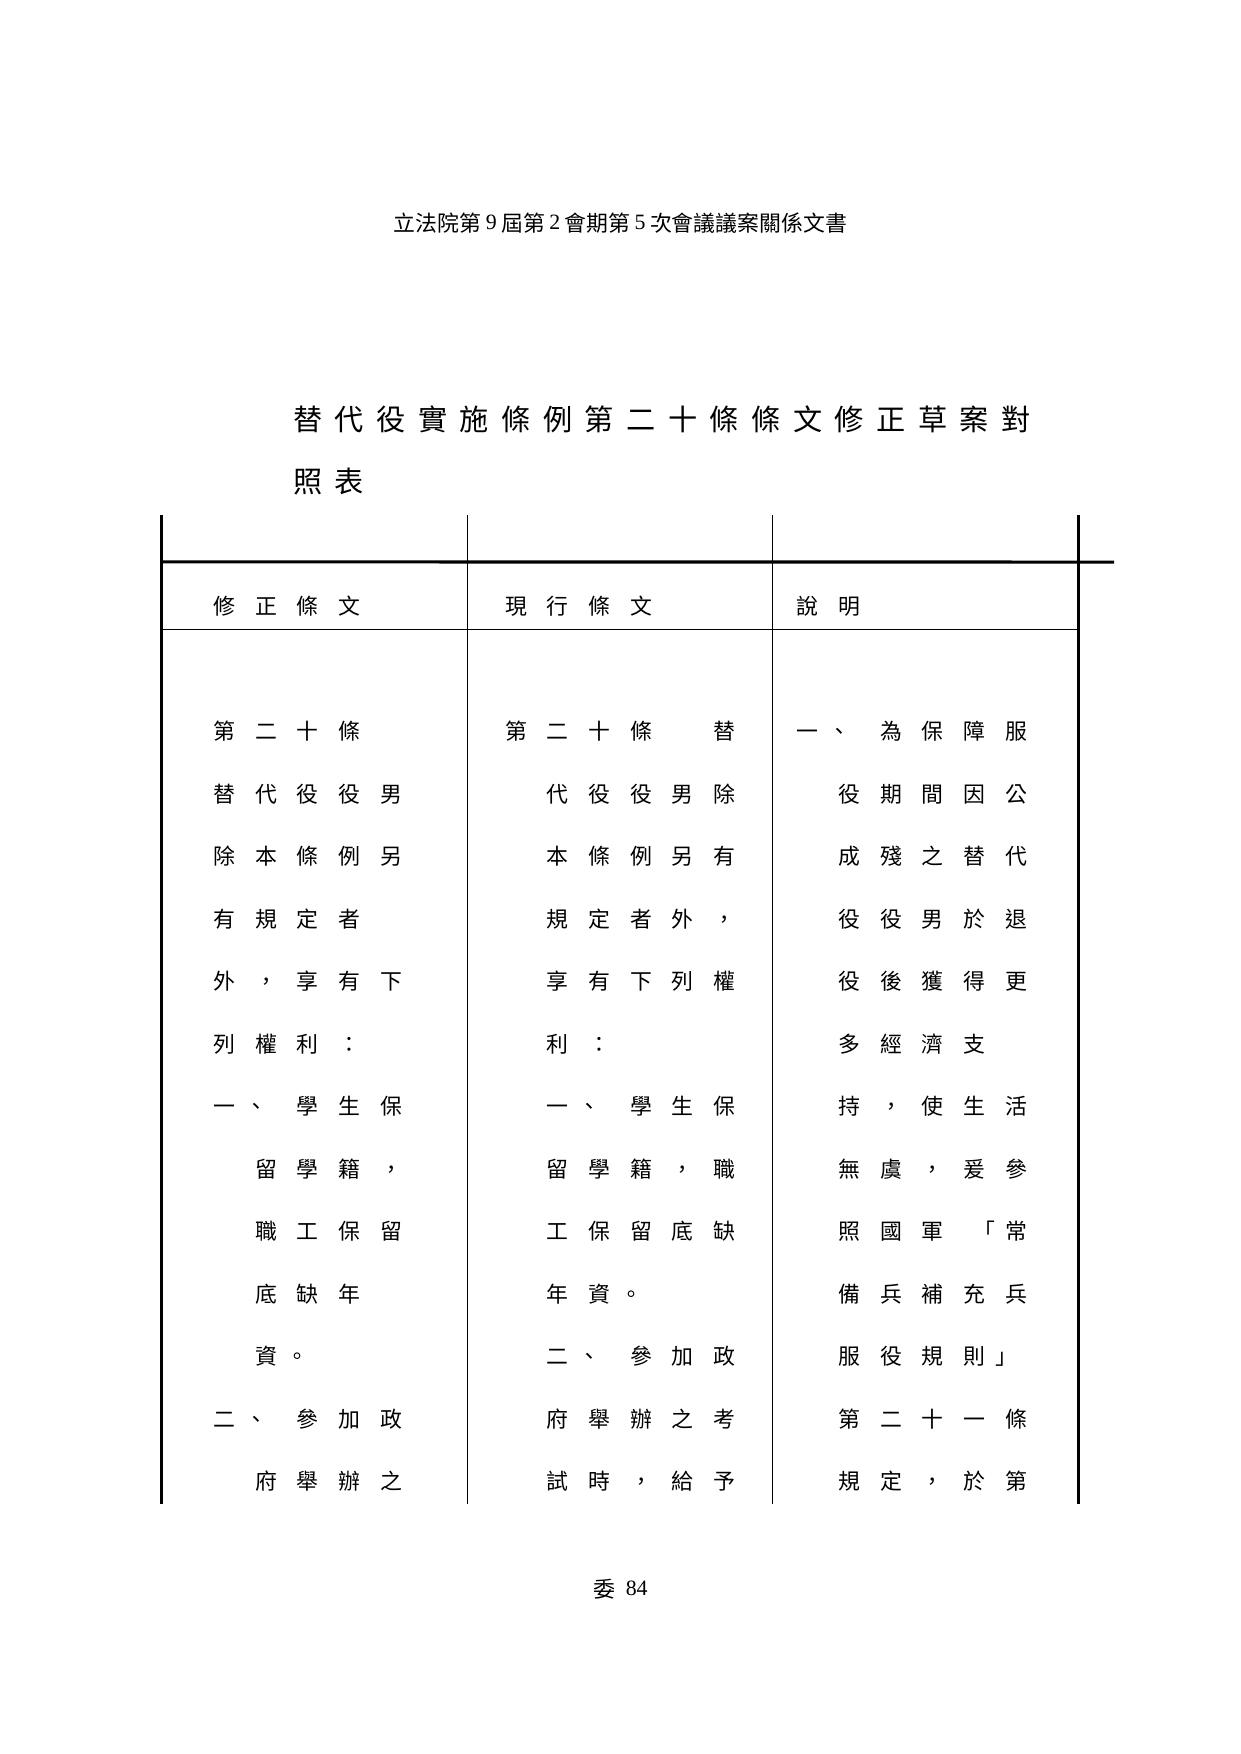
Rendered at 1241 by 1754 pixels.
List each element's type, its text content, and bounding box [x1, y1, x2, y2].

table_cell [163, 515, 467, 560]
table_cell [773, 515, 1077, 560]
table_cell [468, 515, 772, 560]
table_cell 說明 [773, 564, 1077, 629]
table_cell 第二十條 替代役役男除本條例另有規定者外，享有下列權利： 一、學生保留學籍，職工保留底缺年資。 二、參加政府舉辦之考試時，給予 [468, 630, 772, 1504]
table_cell 一、為保障服役期間因公成殘之替代役役男於退役後獲得更多經濟支持，使生活無虞，爰參照國軍「常備兵補充兵服役規則」第二十一條規定，於第 [773, 630, 1077, 1504]
table_header 替代役實施條例第二十條條文修正草案對照表 [162, 313, 1078, 515]
table_cell 第二十條 替代役役男除本條例另有規定者外，享有下列權利： 一、學生保留學籍，職工保留底缺年資。 二、參加政府舉辦之 [163, 630, 467, 1504]
table_cell 修正條文 [163, 564, 467, 629]
table_cell 現行條文 [468, 564, 772, 629]
